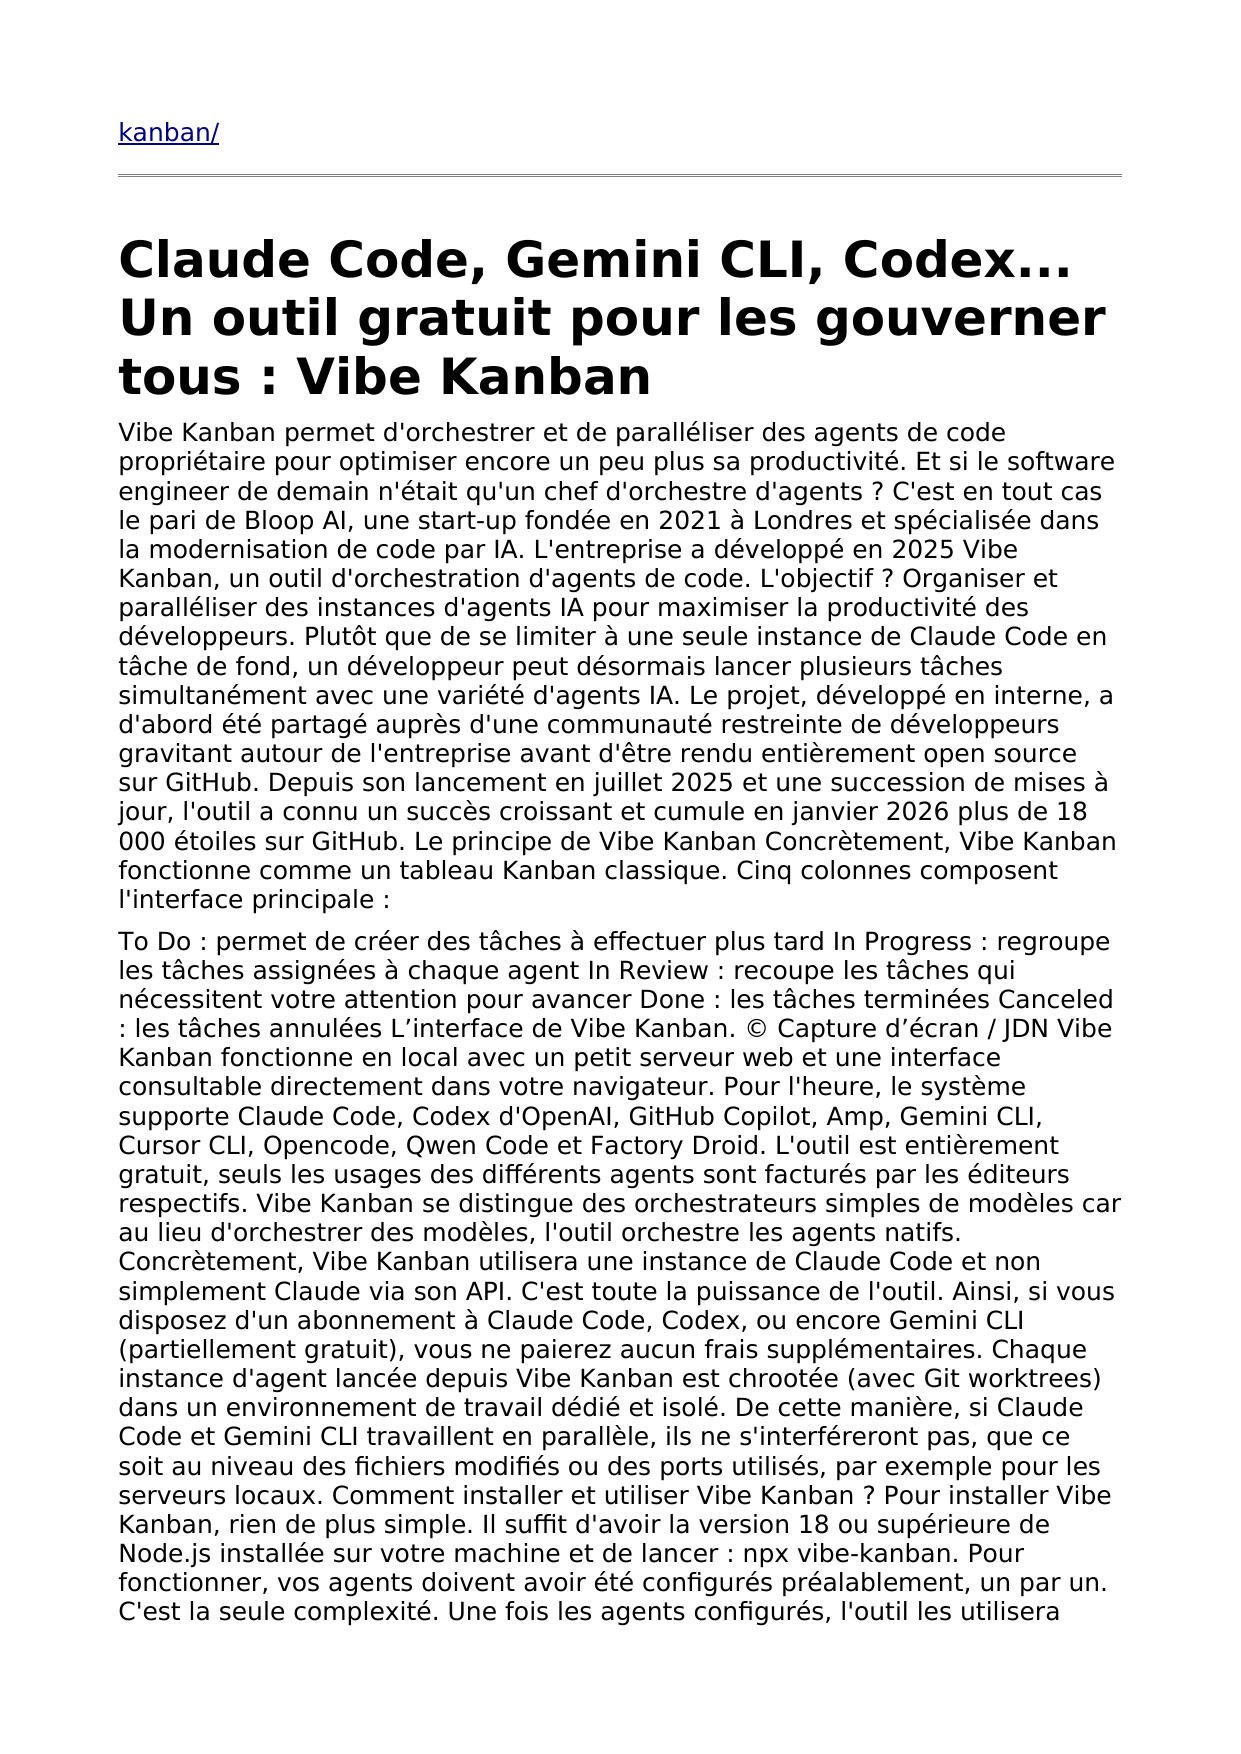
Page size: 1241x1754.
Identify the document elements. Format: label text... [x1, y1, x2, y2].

text Vibe Kanban permet d'orchestrer et de paralléliser des agents de code propriétaire pour optimiser encore un peu plus sa productivité. Et si le software engineer de demain n'était qu'un chef d'orchestre d'agents ? C'est en tout cas le pari de Bloop AI, une start-up fondée en 2021 à Londres et spécialisée dans la modernisation de code par IA. L'entreprise a développé en 2025 Vibe Kanban, un outil d'orchestration d'agents de code. L'objectif ? Organiser et paralléliser des instances d'agents IA pour maximiser la productivité des développeurs. Plutôt que de se limiter à une seule instance de Claude Code en tâche de fond, un développeur peut désormais lancer plusieurs tâches simultanément avec une variété d'agents IA. Le projet, développé en interne, a d'abord été partagé auprès d'une communauté restreinte de développeurs gravitant autour de l'entreprise avant d'être rendu entièrement open source sur GitHub. Depuis son lancement en juillet 2025 et une succession de mises à jour, l'outil a connu un succès croissant et cumule en janvier 2026 plus de 18 000 étoiles sur GitHub. Le principe de Vibe Kanban Concrètement, Vibe Kanban fonctionne comme un tableau Kanban classique. Cinq colonnes composent l'interface principale : [118, 418, 1122, 914]
subtitle Claude Code, Gemini CLI, Codex... Un outil gratuit pour les gouverner tous : Vibe Kanban [118, 231, 1122, 406]
text kanban/ [118, 118, 1122, 147]
text To Do : permet de créer des tâches à effectuer plus tard In Progress : regroupe les tâches assignées à chaque agent In Review : recoupe les tâches qui nécessitent votre attention pour avancer Done : les tâches terminées Canceled : les tâches annulées L’interface de Vibe Kanban. © Capture d’écran / JDN Vibe Kanban fonctionne en local avec un petit serveur web et une interface consultable directement dans votre navigateur. Pour l'heure, le système supporte Claude Code, Codex d'OpenAI, GitHub Copilot, Amp, Gemini CLI, Cursor CLI, Opencode, Qwen Code et Factory Droid. L'outil est entièrement gratuit, seuls les usages des différents agents sont facturés par les éditeurs respectifs. Vibe Kanban se distingue des orchestrateurs simples de modèles car au lieu d'orchestrer des modèles, l'outil orchestre les agents natifs. Concrètement, Vibe Kanban utilisera une instance de Claude Code et non simplement Claude via son API. C'est toute la puissance de l'outil. Ainsi, si vous disposez d'un abonnement à Claude Code, Codex, ou encore Gemini CLI (partiellement gratuit), vous ne paierez aucun frais supplémentaires. Chaque instance d'agent lancée depuis Vibe Kanban est chrootée (avec Git worktrees) dans un environnement de travail dédié et isolé. De cette manière, si Claude Code et Gemini CLI travaillent en parallèle, ils ne s'interféreront pas, que ce soit au niveau des fichiers modifiés ou des ports utilisés, par exemple pour les serveurs locaux. Comment installer et utiliser Vibe Kanban ? Pour installer Vibe Kanban, rien de plus simple. Il suffit d'avoir la version 18 ou supérieure de Node.js installée sur votre machine et de lancer : npx vibe-kanban. Pour fonctionner, vos agents doivent avoir été configurés préalablement, un par un. C'est la seule complexité. Une fois les agents configurés, l'outil les utilisera [118, 927, 1122, 1627]
